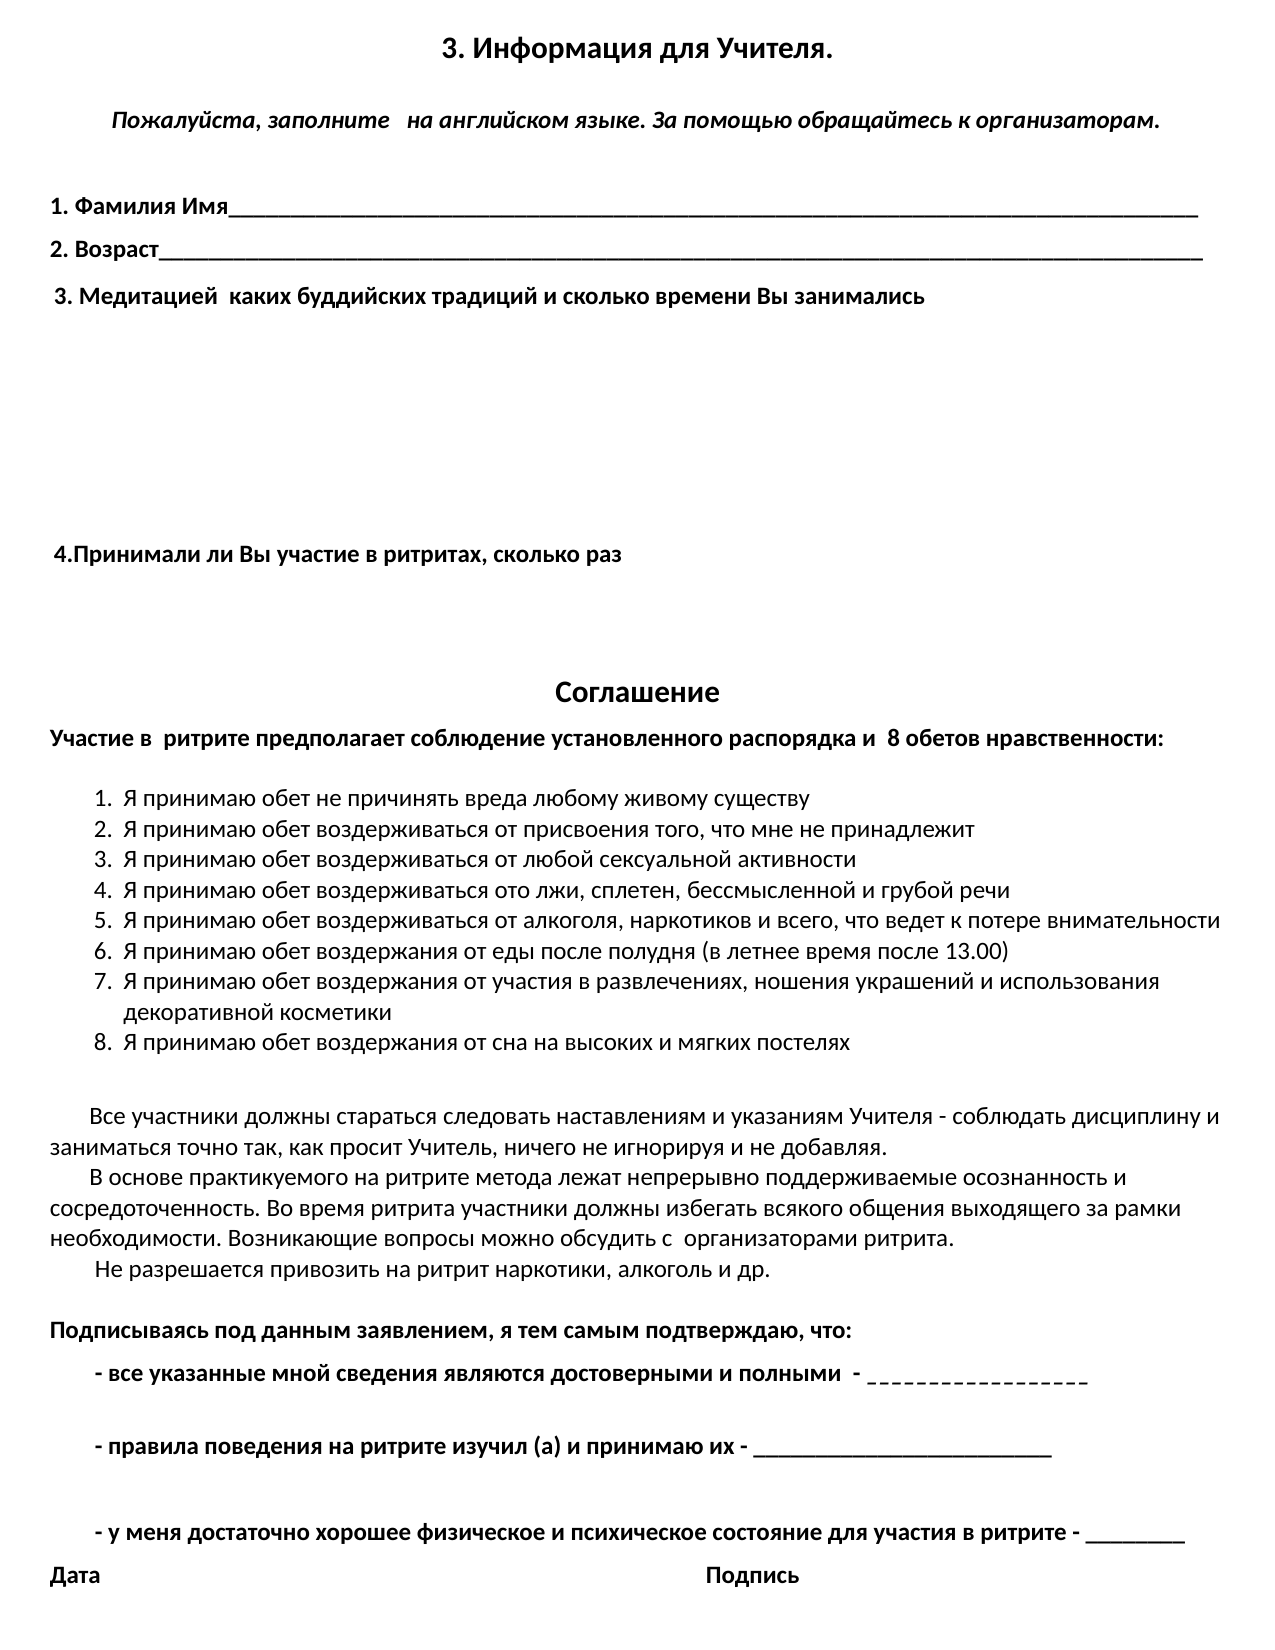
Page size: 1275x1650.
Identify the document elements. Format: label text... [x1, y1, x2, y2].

text Соглашение [49, 672, 1226, 710]
text 2. Возраст____________________________________________________________________________________ [49, 233, 1226, 264]
list Я принимаю обет не причинять вреда любому живому существу [94, 782, 1226, 813]
text - у меня достаточно хорошее физическое и психическое состояние для участия в ритрите - ________ [49, 1516, 1226, 1547]
list Я принимаю обет воздержания от участия в развлечениях, ношения украшений и использования декоративной косметики [94, 966, 1226, 1027]
text Участие в ритрите предполагает соблюдение установленного распорядка и 8 обетов нравственности: [49, 722, 1226, 753]
list Я принимаю обет воздержания от еды после полудня (в летнее время после 13.00) [94, 935, 1226, 966]
list Я принимаю обет воздерживаться от любой сексуальной активности [94, 843, 1226, 874]
text - все указанные мной сведения являются достоверными и полными - __________________ [49, 1357, 1226, 1387]
list Я принимаю обет воздерживаться от алкоголя, наркотиков и всего, что ведет к потере внимательности [94, 904, 1226, 935]
text 4.Принимали ли Вы участие в ритритах, сколько раз [49, 534, 1226, 569]
subtitle 3. Информация для Учителя. [49, 28, 1226, 67]
text Дата Подпись [49, 1559, 1226, 1590]
text - правила поведения на ритрите изучил (а) и принимаю их - ________________________ [49, 1400, 1226, 1461]
list Я принимаю обет воздерживаться от присвоения того, что мне не принадлежит [94, 813, 1226, 843]
list Я принимаю обет воздерживаться ото лжи, сплетен, бессмысленной и грубой речи [94, 874, 1226, 904]
text 1. Фамилия Имя______________________________________________________________________________ [49, 190, 1226, 221]
list Я принимаю обет воздержания от сна на высоких и мягких постелях [94, 1027, 1226, 1057]
subtitle Пожалуйста, заполните на английском языке. За помощью обращайтесь к организаторам. [49, 104, 1226, 135]
text 3. Медитацией каких буддийских традиций и сколько времени Вы занимались [49, 276, 1226, 311]
text Все участники должны стараться следовать наставлениям и указаниям Учителя - соблюдать дисциплину и заниматься точно так, как просит Учитель, ничего не игнорируя и не добавляя. В основе практикуемого на ритрите метода лежат непрерывно поддерживаемые осознанность и сосредоточенность. Во время ритрита участники должны избегать всякого общения выходящего за рамки необходимости. Возникающие вопросы можно обсудить с организаторами ритрита. Не разрешается привозить на ритрит наркотики, алкоголь и др. Подписываясь под данным заявлением, я тем самым подтверждаю, что: [49, 1069, 1226, 1344]
